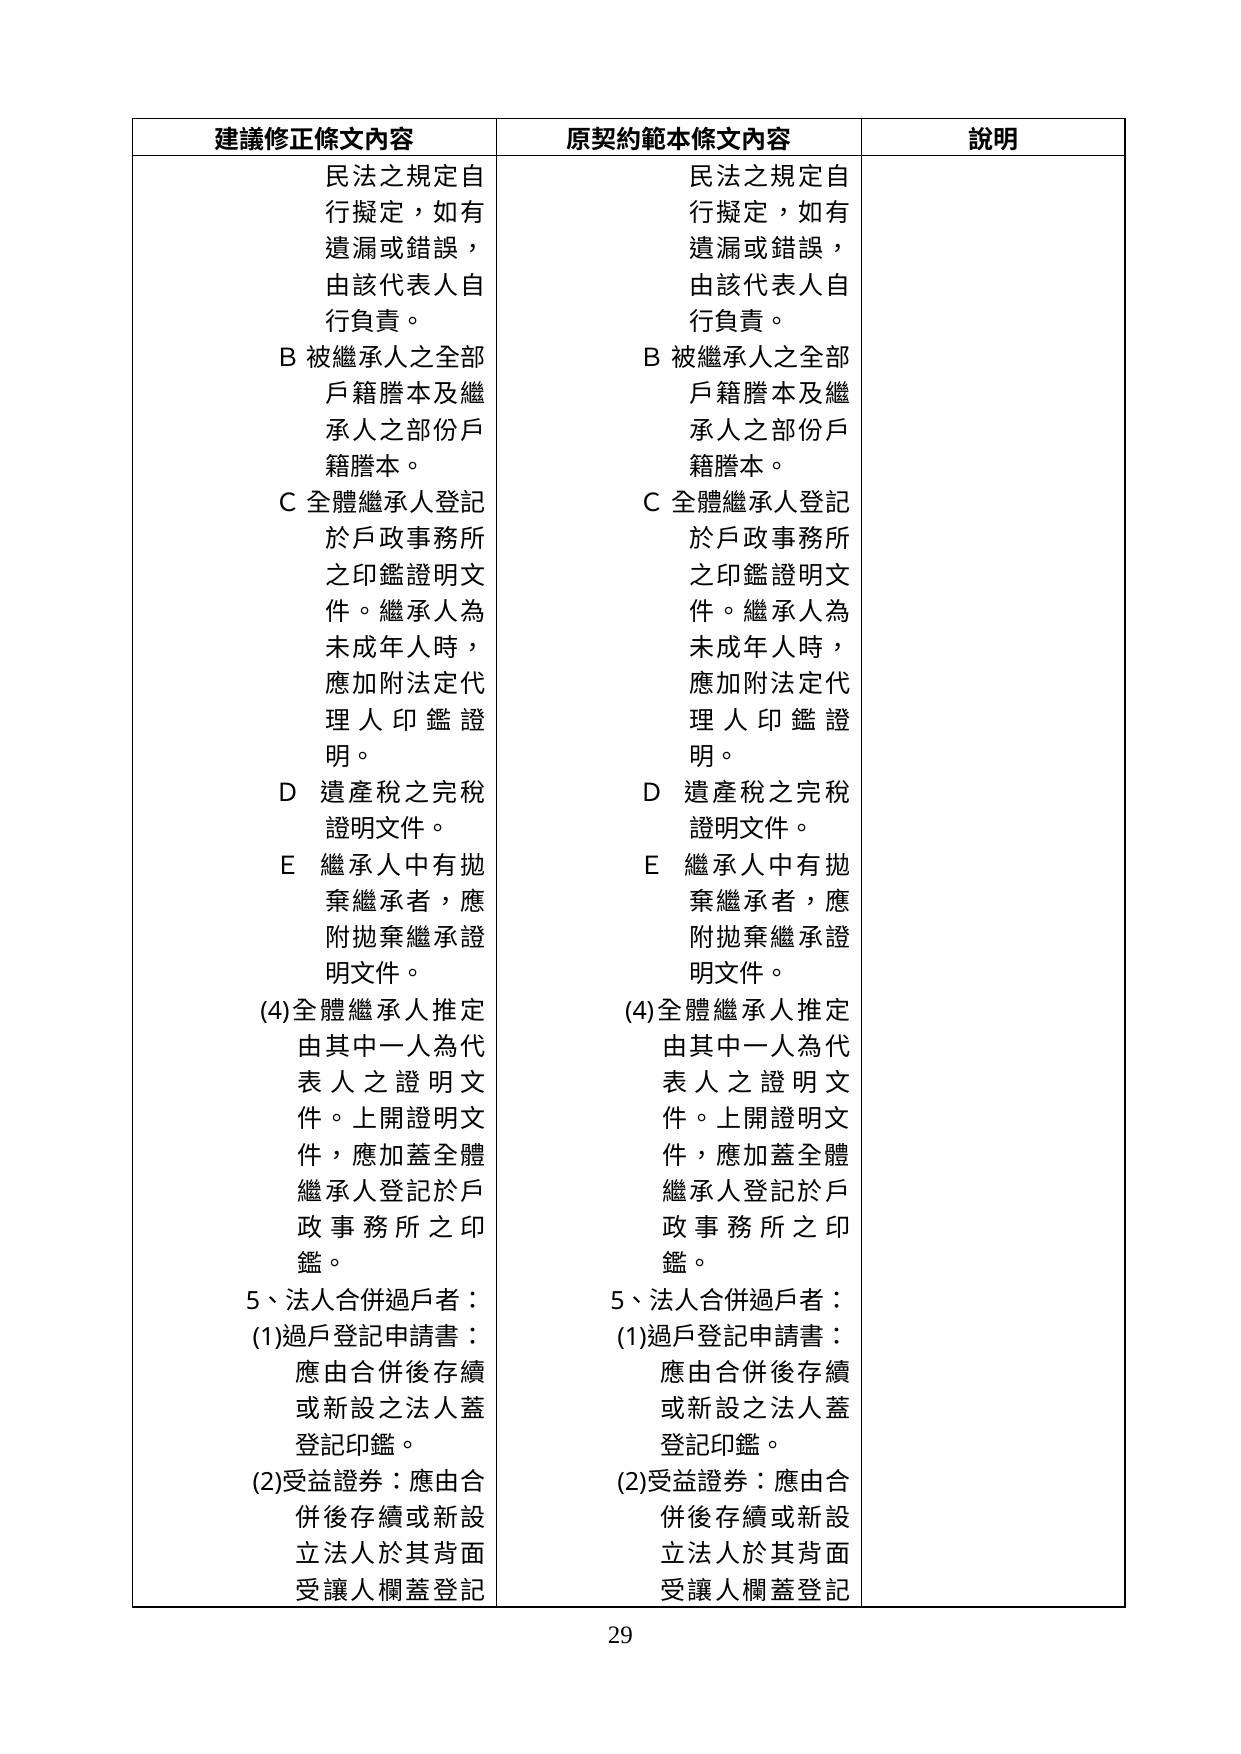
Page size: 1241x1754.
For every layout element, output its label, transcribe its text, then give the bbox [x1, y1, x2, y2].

table_cell 民法之規定自行擬定，如有遺漏或錯誤，由該代表人自行負責。 Ｂ 被繼承人之全部戶籍謄本及繼承人之部份戶籍謄本。 Ｃ 全體繼承人登記於戶政事務所之印鑑證明文件。繼承人為未成年人時，應加附法定代理人印鑑證明。 Ｄ 遺產稅之完稅證明文件。 Ｅ 繼承人中有拋棄繼承者，應附拋棄繼承證明文件。 (4)全體繼承人推定由其中一人為代表人之證明文件。上開證明文件，應加蓋全體繼承人登記於戶政事務所之印鑑。 5、法人合併過戶者： (1)過戶登記申請書：應由合併後存續或新設之法人蓋登記印鑑。 (2)受益證券：應由合併後存續或新設立法人於其背面受讓人欄蓋登記 [497, 156, 861, 1606]
table_cell [862, 156, 1124, 1606]
table_header 建議修正條文內容 [133, 119, 496, 155]
table_header 原契約範本條文內容 [497, 119, 861, 155]
table_cell 民法之規定自行擬定，如有遺漏或錯誤，由該代表人自行負責。 Ｂ 被繼承人之全部戶籍謄本及繼承人之部份戶籍謄本。 Ｃ 全體繼承人登記於戶政事務所之印鑑證明文件。繼承人為未成年人時，應加附法定代理人印鑑證明。 Ｄ 遺產稅之完稅證明文件。 Ｅ 繼承人中有拋棄繼承者，應附拋棄繼承證明文件。 (4)全體繼承人推定由其中一人為代表人之證明文件。上開證明文件，應加蓋全體繼承人登記於戶政事務所之印鑑。 5、法人合併過戶者： (1)過戶登記申請書：應由合併後存續或新設之法人蓋登記印鑑。 (2)受益證券：應由合併後存續或新設立法人於其背面受讓人欄蓋登記 [133, 156, 496, 1606]
table_header 說明 [862, 119, 1124, 155]
